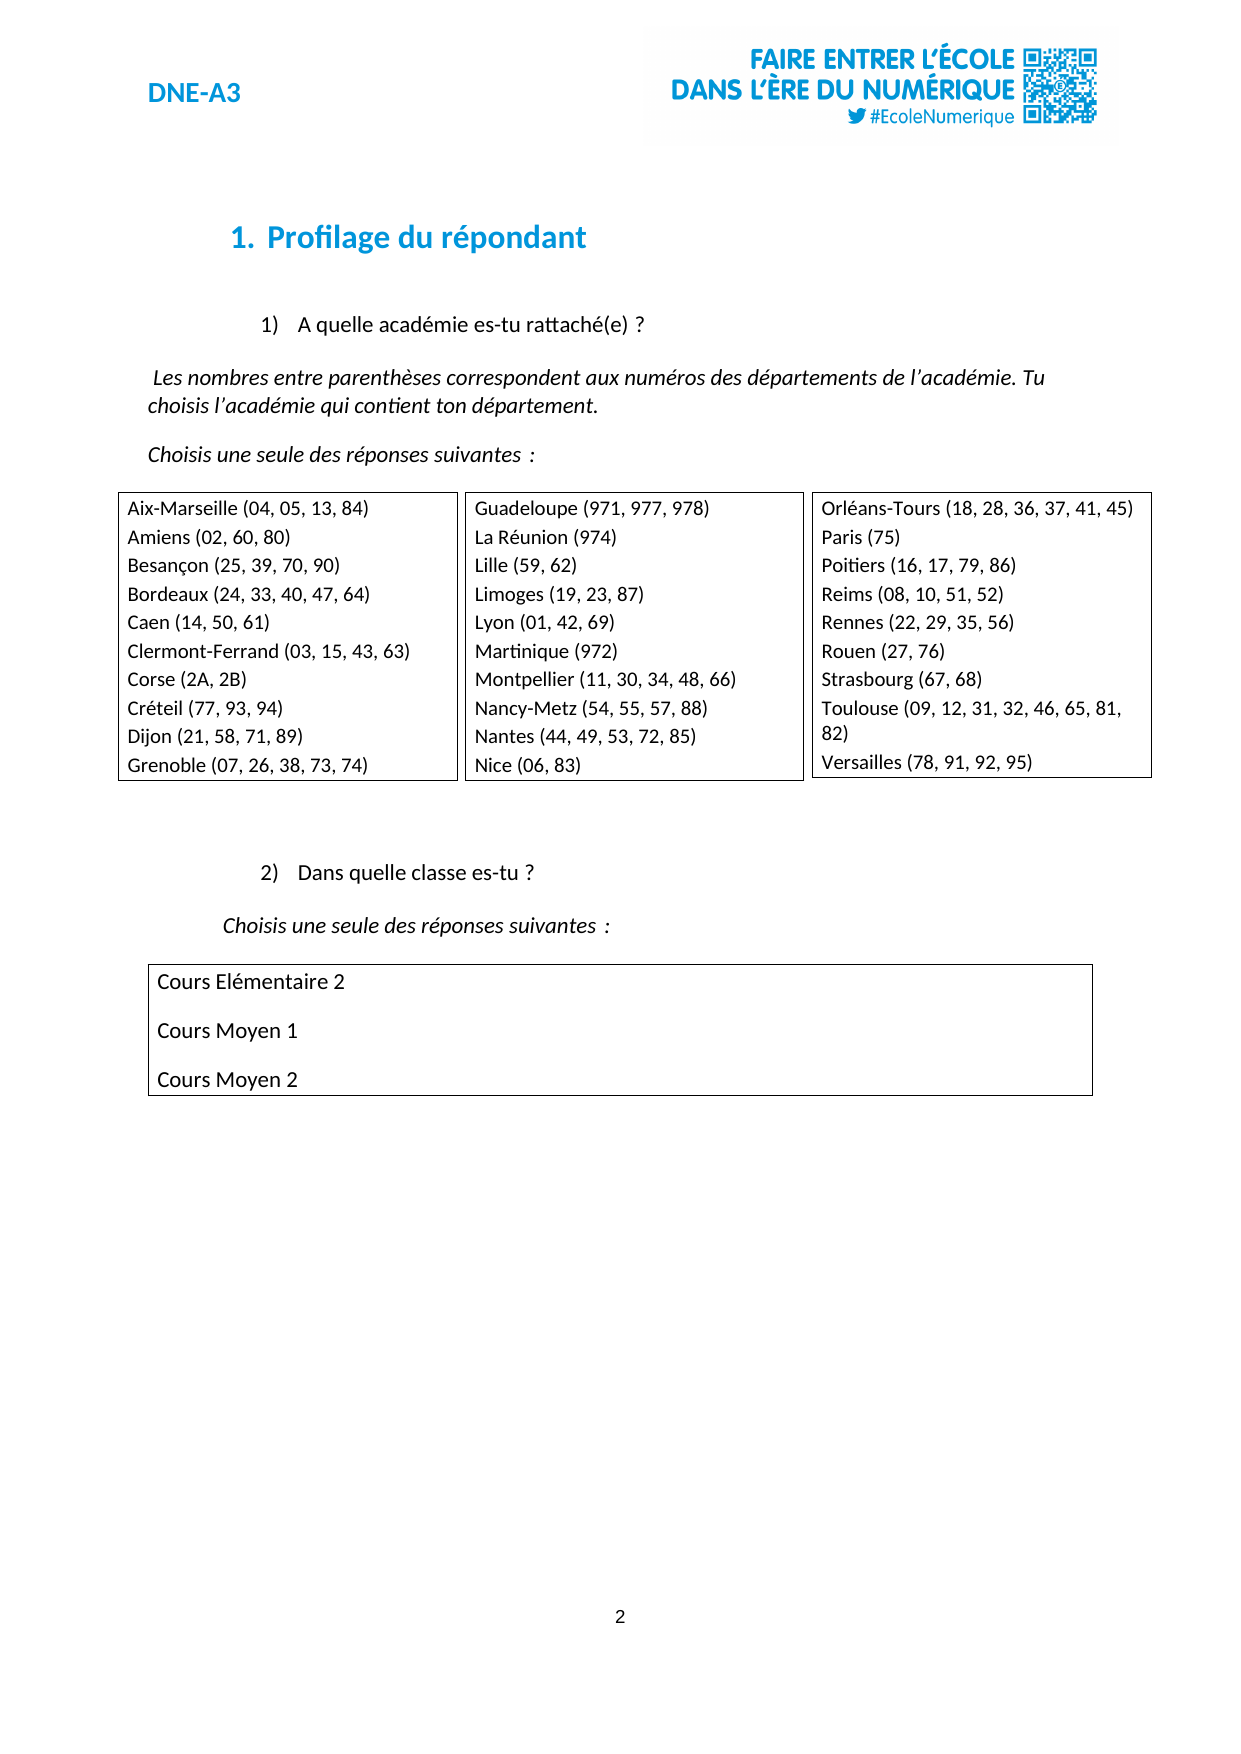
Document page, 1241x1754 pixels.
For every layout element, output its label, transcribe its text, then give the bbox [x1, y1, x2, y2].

text Cours Moyen 1 [149, 1013, 1092, 1044]
text Clermont-Ferrand (03, 15, 43, 63) [119, 635, 457, 663]
text Nice (06, 83) [466, 749, 803, 780]
text Bordeaux (24, 33, 40, 47, 64) [119, 578, 457, 606]
text Strasbourg (67, 68) [813, 663, 1151, 692]
text Versailles (78, 91, 92, 95) [813, 746, 1151, 777]
list Choisis une seule des réponses suivantes : [223, 911, 1093, 939]
text Nancy-Metz (54, 55, 57, 88) [466, 692, 803, 721]
list Dans quelle classe es-tu ? [260, 858, 1093, 886]
text Paris (75) [813, 521, 1151, 549]
text Corse (2A, 2B) [119, 663, 457, 692]
text Poitiers (16, 17, 79, 86) [813, 549, 1151, 578]
list A quelle académie es-tu rattaché(e) ? [260, 310, 1093, 338]
text Guadeloupe (971, 977, 978) [466, 493, 803, 521]
text Grenoble (07, 26, 38, 73, 74) [119, 749, 457, 780]
text Besançon (25, 39, 70, 90) [119, 549, 457, 578]
text Cours Moyen 2 [149, 1062, 1092, 1095]
text Caen (14, 50, 61) [119, 606, 457, 635]
list Profilage du répondant [229, 217, 1093, 257]
text Rouen (27, 76) [813, 635, 1151, 663]
text Dijon (21, 58, 71, 89) [119, 721, 457, 749]
text Lyon (01, 42, 69) [466, 606, 803, 635]
text Orléans-Tours (18, 28, 36, 37, 41, 45) [813, 493, 1151, 521]
text Toulouse (09, 12, 31, 32, 46, 65, 81, 82) [813, 692, 1151, 746]
text Choisis une seule des réponses suivantes : [148, 440, 1093, 468]
text Cours Elémentaire 2 [149, 965, 1092, 996]
text Rennes (22, 29, 35, 56) [813, 606, 1151, 635]
text Créteil (77, 93, 94) [119, 692, 457, 721]
text La Réunion (974) [466, 521, 803, 549]
text Reims (08, 10, 51, 52) [813, 578, 1151, 606]
text Montpellier (11, 30, 34, 48, 66) [466, 663, 803, 692]
text Nantes (44, 49, 53, 72, 85) [466, 721, 803, 749]
text Amiens (02, 60, 80) [119, 521, 457, 549]
text Aix-Marseille (04, 05, 13, 84) [119, 493, 457, 521]
text Lille (59, 62) [466, 549, 803, 578]
text Les nombres entre parenthèses correspondent aux numéros des départements de l’académie. Tu choisis l’académie qui contient ton département. [148, 363, 1093, 419]
text Martinique (972) [466, 635, 803, 663]
text Limoges (19, 23, 87) [466, 578, 803, 606]
